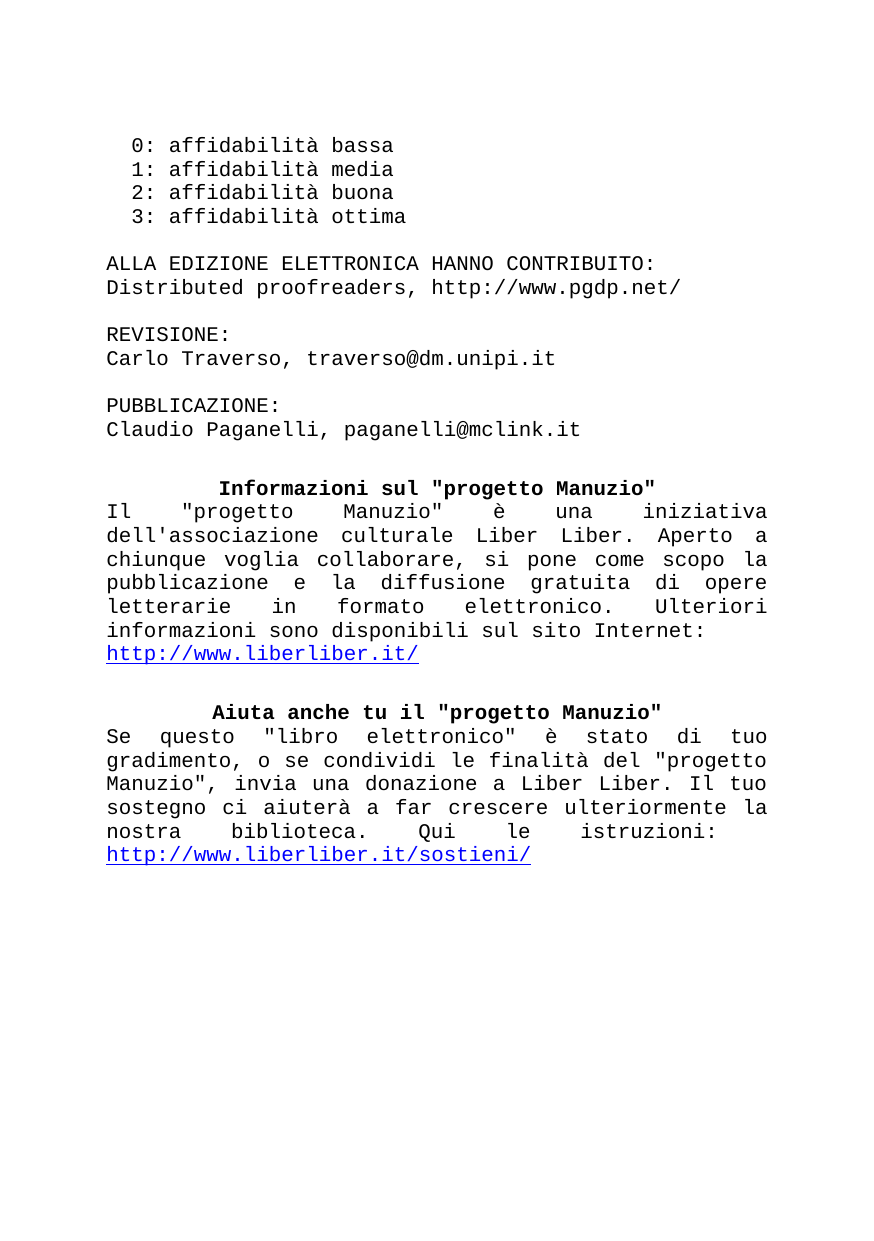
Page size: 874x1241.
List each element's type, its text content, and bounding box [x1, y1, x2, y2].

text Carlo Traverso, traverso@dm.unipi.it [106, 348, 768, 371]
text Il "progetto Manuzio" è una iniziativa dell'associazione culturale Liber Liber. Aperto a chiunque voglia collaborare, si pone come scopo la pubblicazione e la diffusione gratuita di opere letterarie in formato elettronico. Ulteriori informazioni sono disponibili sul sito Internet: [106, 501, 768, 643]
text Distributed proofreaders, http://www.pgdp.net/ [106, 277, 768, 301]
text PUBBLICAZIONE: [106, 395, 768, 419]
text Informazioni sul "progetto Manuzio" [106, 478, 768, 501]
text http://www.liberliber.it/ [106, 643, 768, 667]
text Claudio Paganelli, paganelli@mclink.it [106, 419, 768, 442]
text ALLA EDIZIONE ELETTRONICA HANNO CONTRIBUITO: [106, 253, 768, 277]
text REVISIONE: [106, 324, 768, 348]
text 0: affidabilità bassa [106, 135, 768, 159]
text 1: affidabilità media [106, 159, 768, 182]
text Aiuta anche tu il "progetto Manuzio" [106, 702, 768, 726]
text 3: affidabilità ottima [106, 206, 768, 229]
text 2: affidabilità buona [106, 182, 768, 206]
text Se questo "libro elettronico" è stato di tuo gradimento, o se condividi le finalità del "progetto Manuzio", invia una donazione a Liber Liber. Il tuo sostegno ci aiuterà a far crescere ulteriormente la nostra biblioteca. Qui le istruzioni: http://www.liberliber.it/sostieni/ [106, 726, 768, 868]
